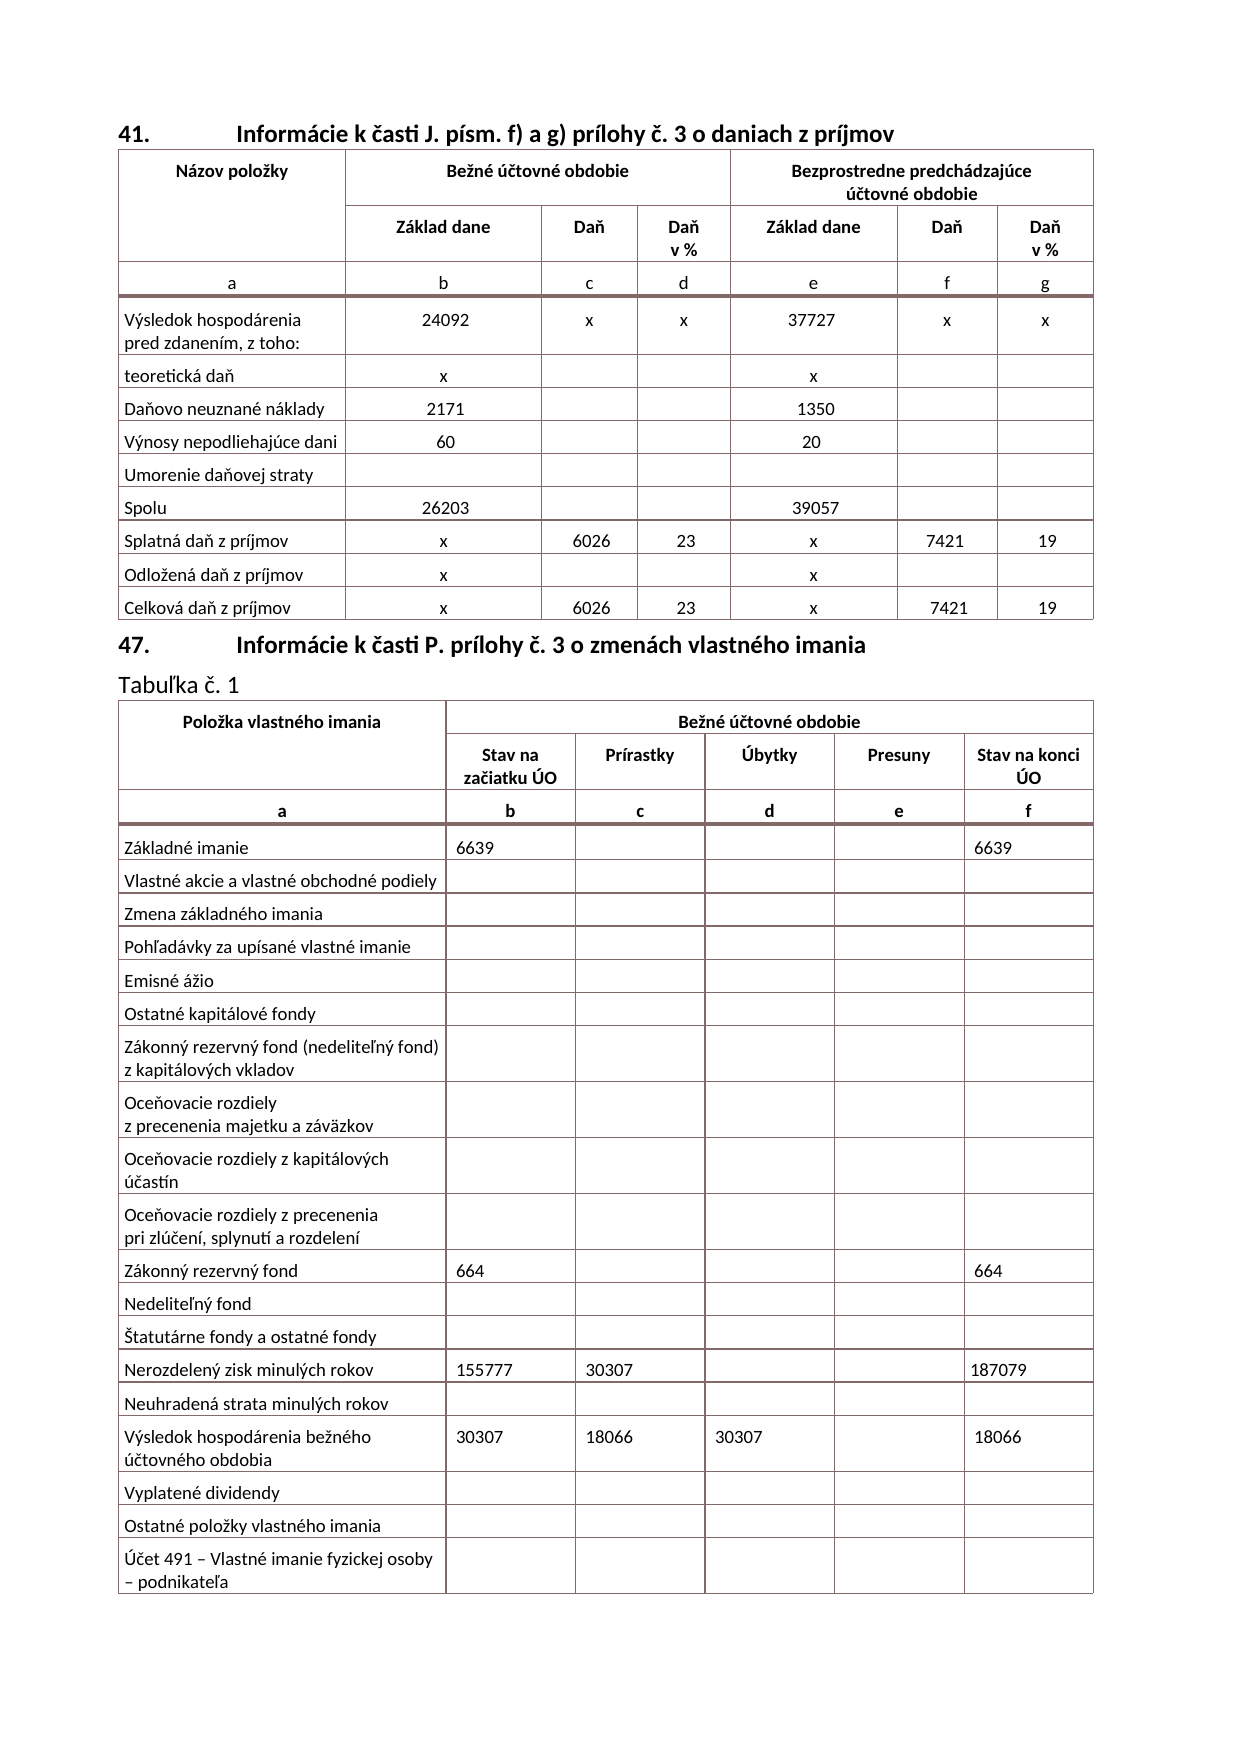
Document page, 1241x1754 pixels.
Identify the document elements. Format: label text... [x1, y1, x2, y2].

table_cell [447, 1138, 575, 1193]
table_cell Základné imanie [119, 826, 445, 859]
table_cell [965, 927, 1093, 959]
table_cell [835, 1316, 964, 1348]
table_cell [447, 860, 575, 892]
table_cell [447, 1538, 575, 1593]
table_cell [835, 1250, 964, 1282]
table_cell Odložená daň z príjmov [119, 554, 345, 586]
table_cell Pohľadávky za upísané vlastné imanie [119, 927, 445, 959]
table_cell [542, 487, 637, 519]
table_cell 19 [998, 521, 1093, 553]
table_cell Oceňovacie rozdiely z precenenia majetku a záväzkov [119, 1082, 445, 1137]
table_cell Stav na konci ÚO [965, 734, 1093, 789]
table_cell [706, 1383, 834, 1415]
table_cell Stav na začiatku ÚO [447, 734, 575, 789]
table_cell [998, 554, 1093, 586]
table_cell Účet 491 – Vlastné imanie fyzickej osoby – podnikateľa [119, 1538, 445, 1593]
table_cell x [638, 298, 730, 354]
table_cell [576, 1138, 704, 1193]
table_cell [576, 993, 704, 1025]
table_cell [447, 894, 575, 925]
table_header Bezprostredne predchádzajúce účtovné obdobie [731, 150, 1093, 205]
table_cell [731, 454, 897, 486]
table_cell Daň v % [638, 206, 730, 261]
table_cell 2171 [346, 388, 541, 420]
table_cell Prírastky [576, 734, 704, 789]
table_cell Základ dane [346, 206, 541, 261]
table_cell Celková daň z príjmov [119, 587, 345, 619]
table_cell [835, 860, 964, 892]
table_cell [835, 1538, 964, 1593]
table_cell Splatná daň z príjmov [119, 521, 345, 553]
table_cell 19 [998, 587, 1093, 619]
table_cell [965, 1283, 1093, 1315]
table_cell Emisné ážio [119, 960, 445, 992]
table_cell [706, 1194, 834, 1249]
table_cell 23 [638, 587, 730, 619]
table_cell [965, 860, 1093, 892]
table_cell [835, 1194, 964, 1249]
table_cell [835, 960, 964, 992]
table_cell Výnosy nepodliehajúce dani [119, 421, 345, 453]
table_cell [835, 894, 964, 925]
table_cell x [346, 554, 541, 586]
table_cell f [965, 790, 1093, 822]
table_cell Základ dane [731, 206, 897, 261]
table_cell [447, 960, 575, 992]
table_cell 30307 [447, 1416, 575, 1471]
table_cell 20 [731, 421, 897, 453]
table_cell 187079 [965, 1350, 1093, 1381]
table_cell Umorenie daňovej straty [119, 454, 345, 486]
table_cell Zákonný rezervný fond [119, 1250, 445, 1282]
table_cell c [542, 262, 637, 294]
table_cell [706, 1350, 834, 1381]
table_cell [706, 826, 834, 859]
table_cell Výsledok hospodárenia pred zdanením, z toho: [119, 298, 345, 354]
table_cell Daň [542, 206, 637, 261]
table_cell 1350 [731, 388, 897, 420]
table_cell [638, 355, 730, 387]
table_cell [965, 1383, 1093, 1415]
table_cell [706, 1138, 834, 1193]
table_cell [576, 927, 704, 959]
table_cell [835, 1350, 964, 1381]
table_cell [447, 1283, 575, 1315]
table_cell [835, 993, 964, 1025]
table_cell c [576, 790, 704, 822]
table_cell [965, 1082, 1093, 1137]
table_cell [542, 421, 637, 453]
table_cell [835, 1138, 964, 1193]
text Tabuľka č. 1 [118, 669, 1122, 700]
table_cell [898, 454, 997, 486]
table_cell [706, 1316, 834, 1348]
table_cell [576, 1316, 704, 1348]
table_cell Nedeliteľný fond [119, 1283, 445, 1315]
table_cell [706, 894, 834, 925]
table_cell d [638, 262, 730, 294]
table_cell [965, 1538, 1093, 1593]
table_cell d [706, 790, 834, 822]
table_cell [706, 1026, 834, 1081]
text 47. Informácie k časti P. prílohy č. 3 o zmenách vlastného imania [118, 629, 1122, 659]
table_cell [576, 960, 704, 992]
table_cell [835, 1283, 964, 1315]
table_cell Ostatné kapitálové fondy [119, 993, 445, 1025]
table_cell [542, 554, 637, 586]
table_cell 18066 [576, 1416, 704, 1471]
table_cell [576, 1026, 704, 1081]
table_cell [998, 421, 1093, 453]
table_cell 60 [346, 421, 541, 453]
table_cell [447, 1472, 575, 1504]
table_cell [898, 421, 997, 453]
table_cell [542, 388, 637, 420]
table_cell [706, 1538, 834, 1593]
table_cell 6026 [542, 521, 637, 553]
table_cell [447, 1383, 575, 1415]
table_cell x [731, 355, 897, 387]
table_cell Neuhradená strata minulých rokov [119, 1383, 445, 1415]
table_header Bežné účtovné obdobie [447, 701, 1093, 733]
table_cell Výsledok hospodárenia bežného účtovného obdobia [119, 1416, 445, 1471]
table_cell 24092 [346, 298, 541, 354]
table_cell [576, 1538, 704, 1593]
table_cell Daň v % [998, 206, 1093, 261]
table_cell [346, 454, 541, 486]
table_cell [576, 1250, 704, 1282]
table_cell [835, 826, 964, 859]
table_cell a [119, 262, 345, 294]
table_cell g [998, 262, 1093, 294]
table_cell 155777 [447, 1350, 575, 1381]
table_cell [965, 993, 1093, 1025]
table_cell [998, 388, 1093, 420]
table_cell 7421 [898, 521, 997, 553]
table_cell 664 [447, 1250, 575, 1282]
table_cell Spolu [119, 487, 345, 519]
table_cell [447, 1194, 575, 1249]
table_cell [638, 388, 730, 420]
table_header Názov položky [119, 150, 345, 261]
table_cell [898, 554, 997, 586]
table_cell x [542, 298, 637, 354]
table_cell [706, 1472, 834, 1504]
table_cell [965, 1472, 1093, 1504]
table_cell x [898, 298, 997, 354]
table_cell [447, 1026, 575, 1081]
table_cell [542, 355, 637, 387]
table_cell 664 [965, 1250, 1093, 1282]
table_cell x [346, 355, 541, 387]
table_cell [835, 1416, 964, 1471]
table_cell 30307 [706, 1416, 834, 1471]
table_cell 23 [638, 521, 730, 553]
table_cell [898, 355, 997, 387]
table_cell 39057 [731, 487, 897, 519]
table_cell x [731, 521, 897, 553]
table_cell x [346, 521, 541, 553]
table_header Bežné účtovné obdobie [346, 150, 730, 205]
table_cell [835, 1505, 964, 1537]
table_cell [898, 388, 997, 420]
table_cell [965, 894, 1093, 925]
table_cell [965, 1138, 1093, 1193]
table_cell [998, 355, 1093, 387]
table_cell b [447, 790, 575, 822]
table_cell [706, 927, 834, 959]
table_cell [835, 1472, 964, 1504]
table_cell [898, 487, 997, 519]
table_cell [998, 454, 1093, 486]
table_cell Daň [898, 206, 997, 261]
table_cell [998, 487, 1093, 519]
table_cell [965, 960, 1093, 992]
table_cell [576, 1082, 704, 1137]
table_cell [447, 927, 575, 959]
table_cell x [731, 554, 897, 586]
table_cell Úbytky [706, 734, 834, 789]
table_cell 30307 [576, 1350, 704, 1381]
table_cell Vlastné akcie a vlastné obchodné podiely [119, 860, 445, 892]
table_cell Nerozdelený zisk minulých rokov [119, 1350, 445, 1381]
table_header Položka vlastného imania [119, 701, 445, 789]
table_cell [447, 1505, 575, 1537]
table_cell [576, 894, 704, 925]
table_cell Oceňovacie rozdiely z kapitálových účastín [119, 1138, 445, 1193]
table_cell 7421 [898, 587, 997, 619]
table_cell x [346, 587, 541, 619]
table_cell e [731, 262, 897, 294]
table_cell [706, 1283, 834, 1315]
table_cell Ostatné položky vlastného imania [119, 1505, 445, 1537]
table_cell [576, 1194, 704, 1249]
table_cell [638, 454, 730, 486]
table_cell Oceňovacie rozdiely z precenenia pri zlúčení, splynutí a rozdelení [119, 1194, 445, 1249]
table_cell [638, 421, 730, 453]
table_cell 6026 [542, 587, 637, 619]
table_cell 6639 [965, 826, 1093, 859]
table_cell 18066 [965, 1416, 1093, 1471]
table_cell [706, 1505, 834, 1537]
table_cell x [731, 587, 897, 619]
table_cell Štatutárne fondy a ostatné fondy [119, 1316, 445, 1348]
table_cell [706, 1250, 834, 1282]
table_cell [965, 1316, 1093, 1348]
table_cell [835, 1082, 964, 1137]
table_cell 37727 [731, 298, 897, 354]
table_cell [706, 993, 834, 1025]
table_cell [576, 1472, 704, 1504]
table_cell Vyplatené dividendy [119, 1472, 445, 1504]
table_cell [706, 1082, 834, 1137]
table_cell f [898, 262, 997, 294]
table_cell [576, 1383, 704, 1415]
table_cell 6639 [447, 826, 575, 859]
table_cell Presuny [835, 734, 964, 789]
table_cell [576, 860, 704, 892]
table_cell Zákonný rezervný fond (nedeliteľný fond) z kapitálových vkladov [119, 1026, 445, 1081]
table_cell [965, 1194, 1093, 1249]
table_cell 26203 [346, 487, 541, 519]
table_cell [965, 1026, 1093, 1081]
table_cell Zmena základného imania [119, 894, 445, 925]
table_cell e [835, 790, 964, 822]
table_cell b [346, 262, 541, 294]
table_cell Daňovo neuznané náklady [119, 388, 345, 420]
table_cell [835, 1026, 964, 1081]
table_cell [576, 826, 704, 859]
table_cell [638, 487, 730, 519]
table_cell [447, 993, 575, 1025]
table_cell [542, 454, 637, 486]
table_cell [638, 554, 730, 586]
table_cell a [119, 790, 445, 822]
table_cell [835, 927, 964, 959]
table_cell [706, 860, 834, 892]
text 41. Informácie k časti J. písm. f) a g) prílohy č. 3 o daniach z príjmov [118, 118, 1122, 149]
table_cell teoretická daň [119, 355, 345, 387]
table_cell [447, 1082, 575, 1137]
table_cell [835, 1383, 964, 1415]
table_cell x [998, 298, 1093, 354]
table_cell [447, 1316, 575, 1348]
table_cell [965, 1505, 1093, 1537]
table_cell [706, 960, 834, 992]
table_cell [576, 1505, 704, 1537]
table_cell [576, 1283, 704, 1315]
